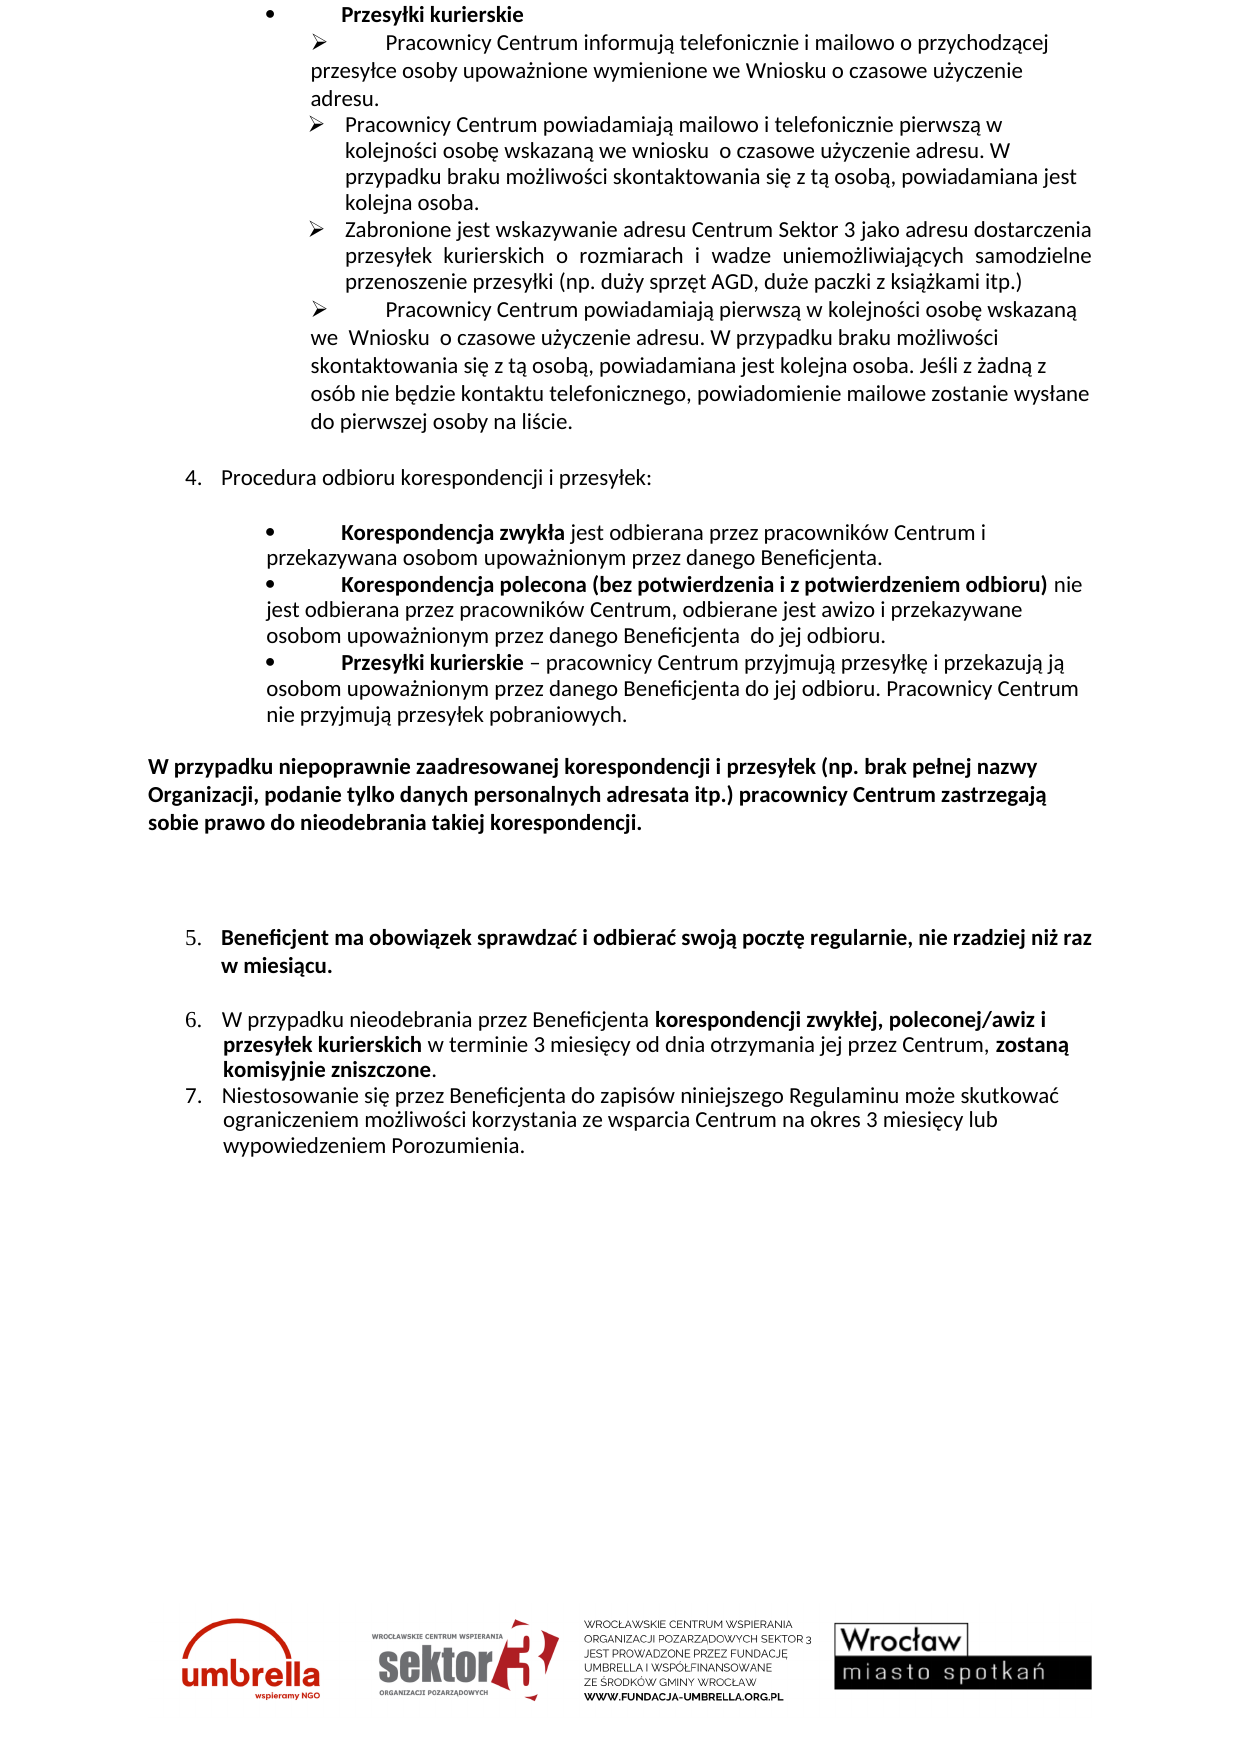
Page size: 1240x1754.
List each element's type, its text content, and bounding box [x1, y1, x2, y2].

list Pracownicy Centrum informują telefonicznie i mailowo o przychodzącej przesyłce osoby upoważnione wymienione we Wniosku o czasowe użyczenie adresu. [310, 28, 1093, 112]
list W przypadku nieodebrania przez Beneficjenta korespondencji zwykłej, poleconej/awiz i przesyłek kurierskich w terminie 3 miesięcy od dnia otrzymania jej przez Centrum, zostaną komisyjnie zniszczone. [185, 1007, 1091, 1083]
list Korespondencja zwykła jest odbierana przez pracowników Centrum i przekazywana osobom upoważnionym przez danego Beneficjenta. [266, 519, 1093, 571]
list Procedura odbioru korespondencji i przesyłek: [185, 463, 1093, 491]
list Pracownicy Centrum powiadamiają mailowo i telefonicznie pierwszą w kolejności osobę wskazaną we wniosku o czasowe użyczenie adresu. W przypadku braku możliwości skontaktowania się z tą osobą, powiadamiana jest kolejna osoba. [307, 112, 1093, 217]
list Pracownicy Centrum powiadamiają pierwszą w kolejności osobę wskazaną we Wniosku o czasowe użyczenie adresu. W przypadku braku możliwości skontaktowania się z tą osobą, powiadamiana jest kolejna osoba. Jeśli z żadną z osób nie będzie kontaktu telefonicznego, powiadomienie mailowe zostanie wysłane do pierwszej osoby na liście. [310, 295, 1093, 435]
list Beneficjent ma obowiązek sprawdzać i odbierać swoją pocztę regularnie, nie rzadziej niż raz w miesiącu. [185, 923, 1093, 979]
list Przesyłki kurierskie – pracownicy Centrum przyjmują przesyłkę i przekazują ją osobom upoważnionym przez danego Beneficjenta do jej odbioru. Pracownicy Centrum nie przyjmują przesyłek pobraniowych. [266, 649, 1093, 752]
list Niestosowanie się przez Beneficjenta do zapisów niniejszego Regulaminu może skutkować ograniczeniem możliwości korzystania ze wsparcia Centrum na okres 3 miesięcy lub wypowiedzeniem Porozumienia. [185, 1083, 1091, 1159]
list Przesyłki kurierskie [266, 0, 1093, 28]
list Zabronione jest wskazywanie adresu Centrum Sektor 3 jako adresu dostarczenia przesyłek kurierskich o rozmiarach i wadze uniemożliwiających samodzielne przenoszenie przesyłki (np. duży sprzęt AGD, duże paczki z książkami itp.) [307, 217, 1093, 295]
text W przypadku niepoprawnie zaadresowanej korespondencji i przesyłek (np. brak pełnej nazwy Organizacji, podanie tylko danych personalnych adresata itp.) pracownicy Centrum zastrzegają sobie prawo do nieodebrania takiej korespondencji. [148, 752, 1093, 837]
list Korespondencja polecona (bez potwierdzenia i z potwierdzeniem odbioru) nie jest odbierana przez pracowników Centrum, odbierane jest awizo i przekazywane osobom upoważnionym przez danego Beneficjenta do jej odbioru. [266, 571, 1093, 649]
